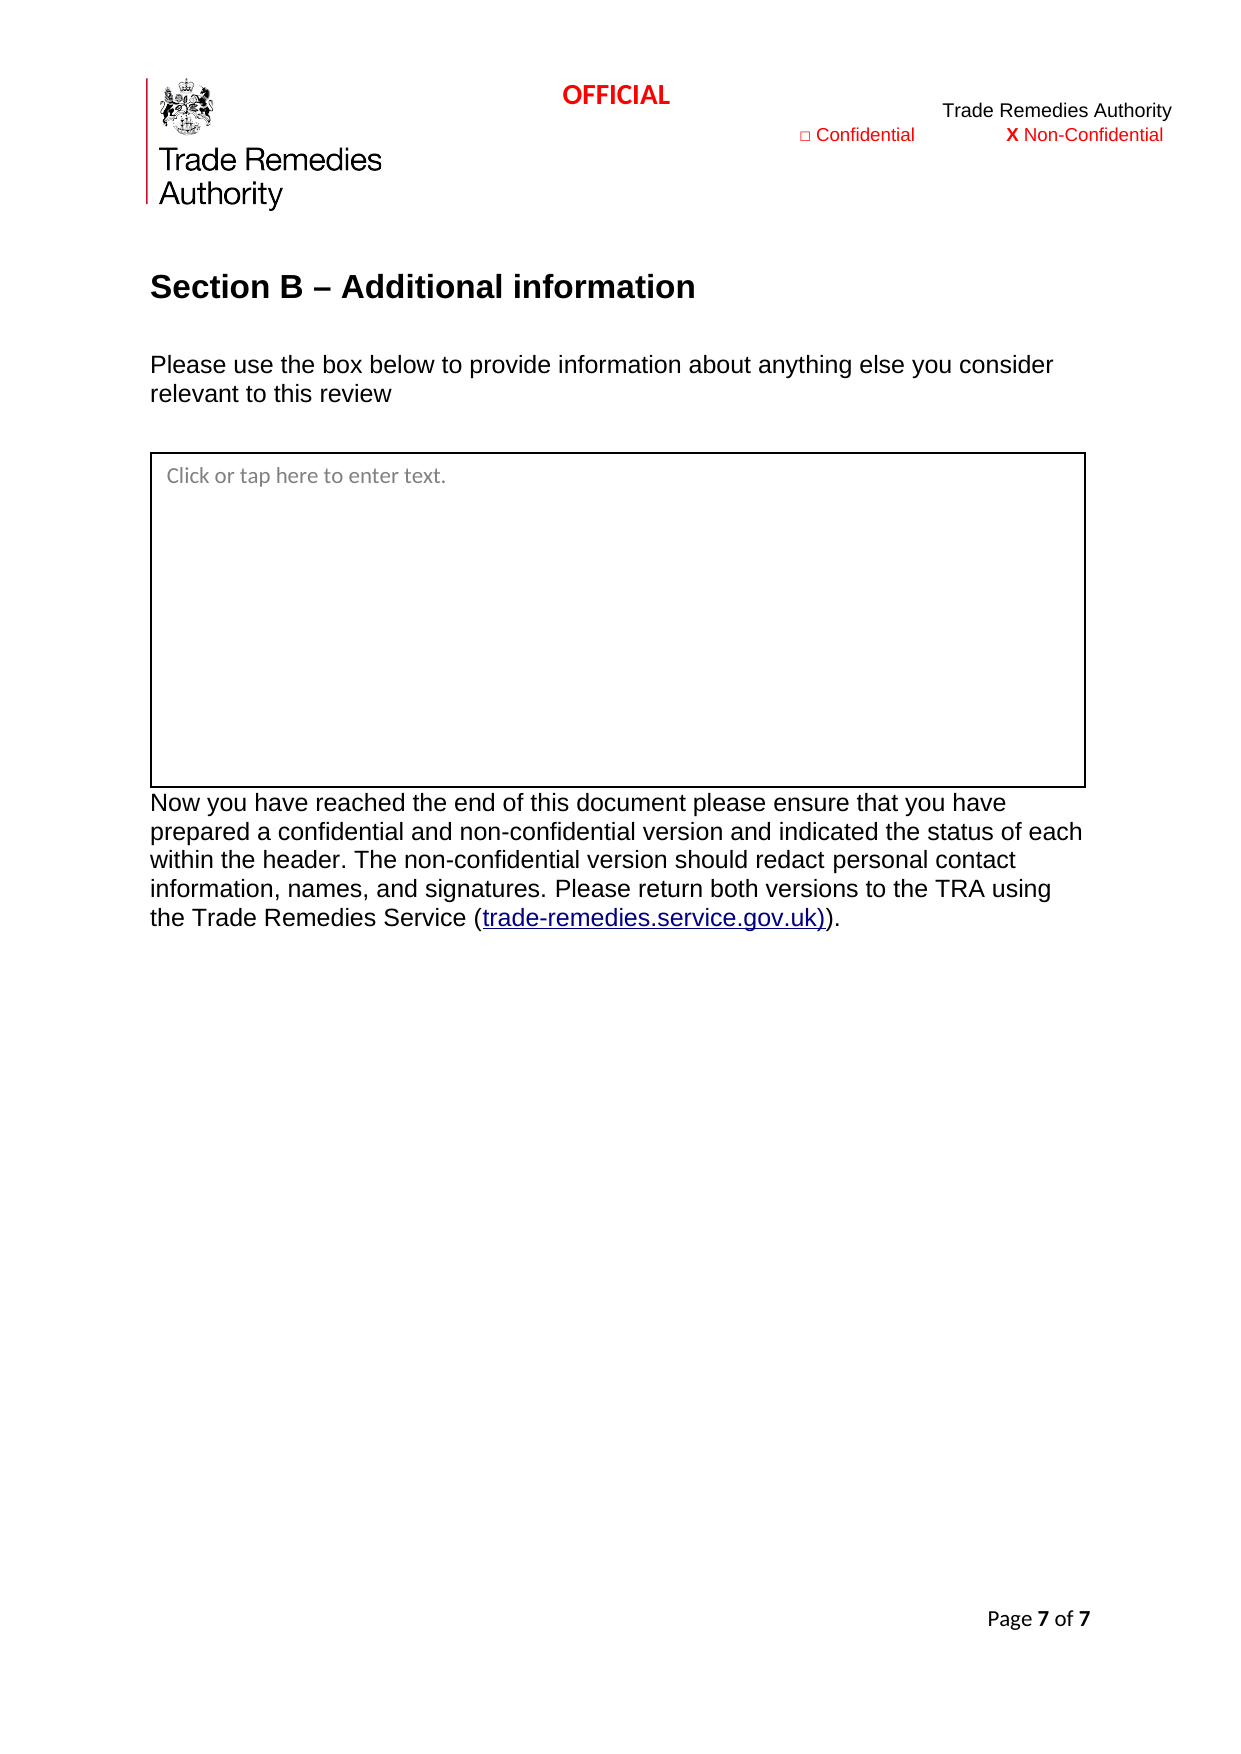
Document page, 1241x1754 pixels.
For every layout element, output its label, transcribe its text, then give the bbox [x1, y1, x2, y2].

subtitle Section B – Additional information [150, 267, 1090, 306]
text Please use the box below to provide information about anything else you consider relevant to this review [150, 350, 1090, 408]
text Now you have reached the end of this document please ensure that you have prepared a confidential and non-confidential version and indicated the status of each within the header. The non-confidential version should redact personal contact information, names, and signatures. Please return both versions to the TRA using the Trade Remedies Service (trade-remedies.service.gov.uk)). [150, 512, 1090, 932]
text Click or tap here to enter text. [167, 461, 1069, 489]
